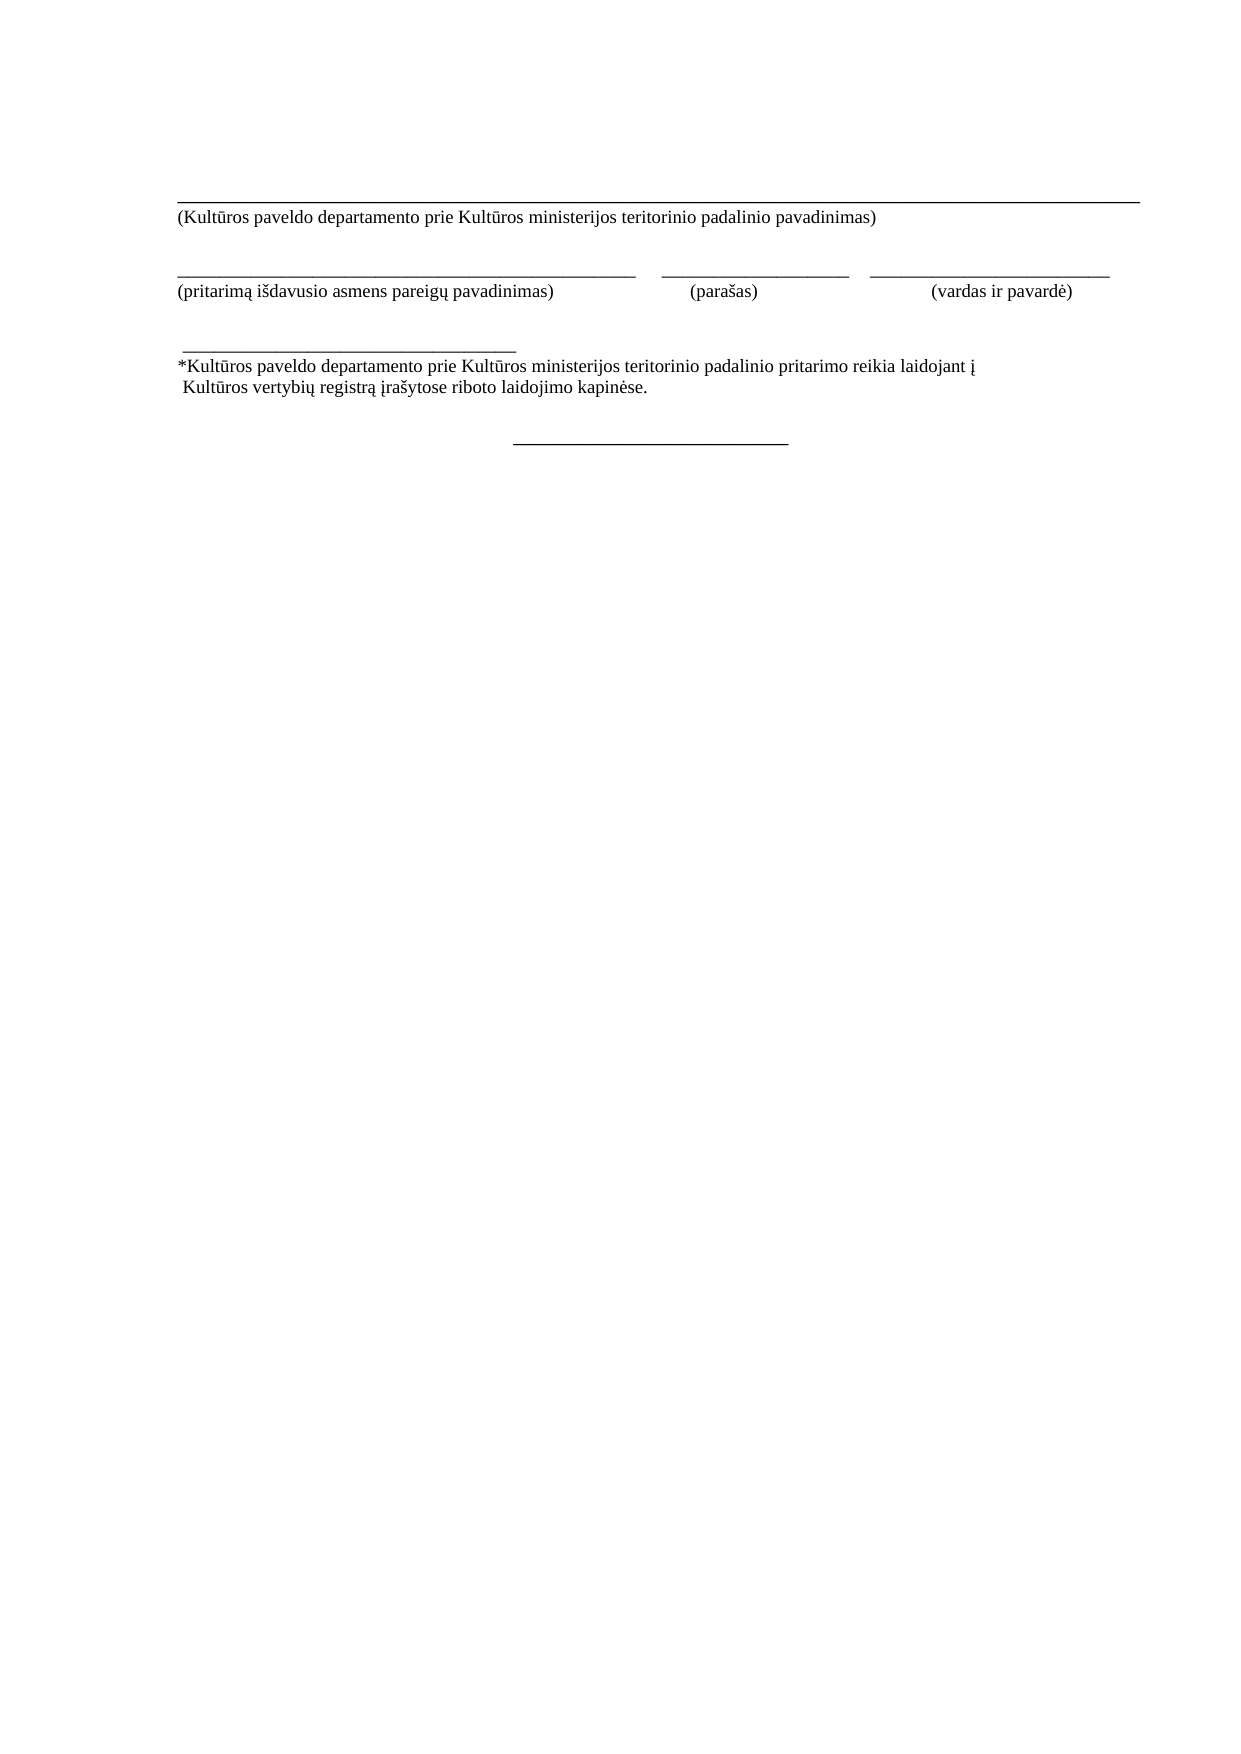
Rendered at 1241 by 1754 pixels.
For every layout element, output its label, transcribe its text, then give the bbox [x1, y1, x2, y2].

text *Kultūros paveldo departamento prie Kultūros ministerijos teritorinio padalinio pritarimo reikia laidojant į [177, 355, 1181, 376]
text (pritarimą išdavusio asmens pareigų pavadinimas) (parašas) (vardas ir pavardė) [177, 280, 1181, 302]
text _____________________________________________________________________________ (Kultūros paveldo departamento prie Kultūros ministerijos teritorinio padalinio pavadinimas) [177, 177, 1181, 227]
text ________________________________ [177, 331, 1181, 355]
text ____________________________________________ __________________ _______________________ [177, 256, 1181, 280]
text Kultūros vertybių registrą įrašytose riboto laidojimo kapinėse. [177, 376, 1181, 398]
text ______________________ [177, 419, 1181, 448]
